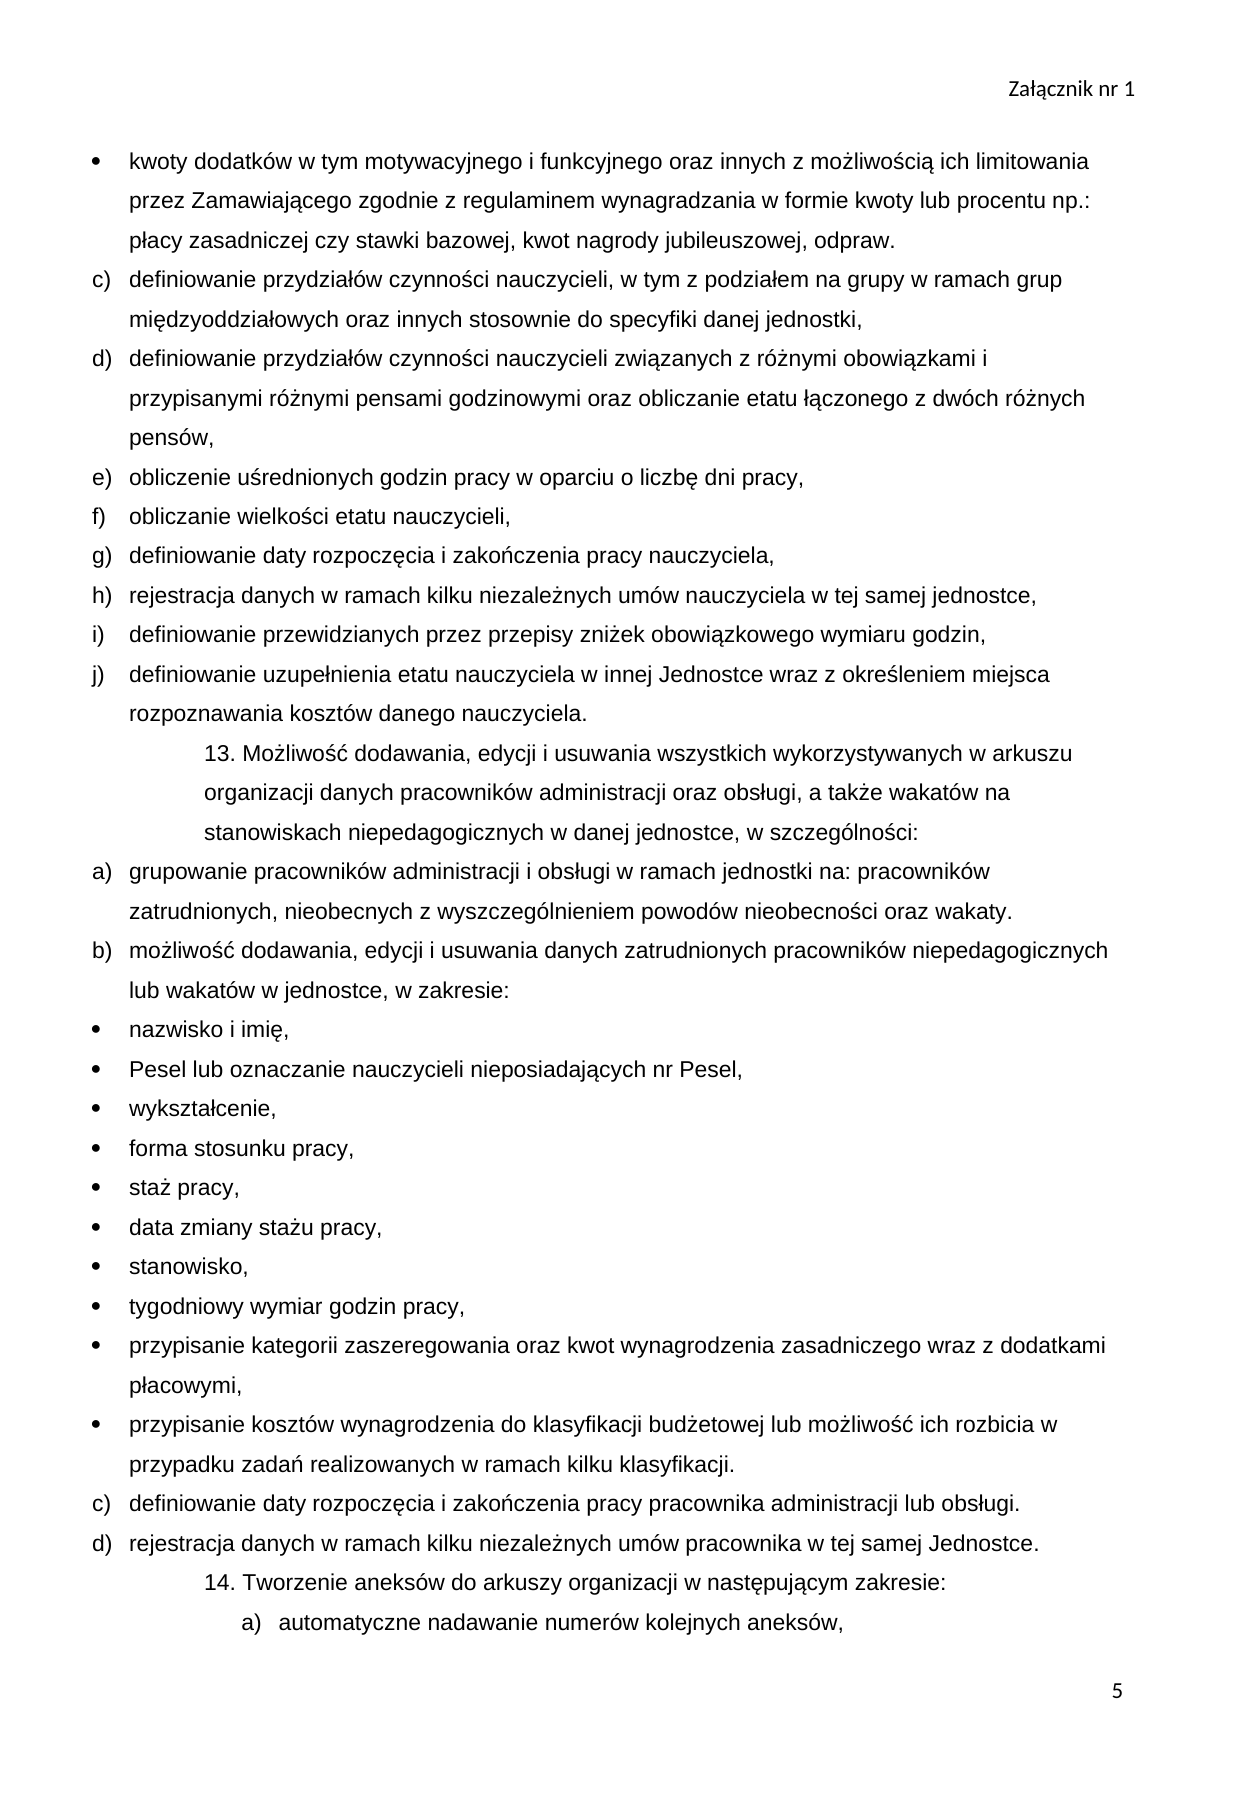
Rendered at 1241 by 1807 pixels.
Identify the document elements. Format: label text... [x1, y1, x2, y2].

list definiowanie przydziałów czynności nauczycieli związanych z różnymi obowiązkami i przypisanymi różnymi pensami godzinowymi oraz obliczanie etatu łączonego z dwóch różnych pensów, [92, 345, 1123, 450]
list przypisanie kosztów wynagrodzenia do klasyfikacji budżetowej lub możliwość ich rozbicia w przypadku zadań realizowanych w ramach kilku klasyfikacji. [92, 1411, 1123, 1477]
list możliwość dodawania, edycji i usuwania danych zatrudnionych pracowników niepedagogicznych lub wakatów w jednostce, w zakresie: [92, 937, 1123, 1003]
list definiowanie przewidzianych przez przepisy zniżek obowiązkowego wymiaru godzin, [92, 621, 1123, 648]
list obliczanie wielkości etatu nauczycieli, [92, 503, 1123, 529]
list nazwisko i imię, [92, 1016, 1123, 1043]
list definiowanie daty rozpoczęcia i zakończenia pracy pracownika administracji lub obsługi. [92, 1490, 1123, 1516]
list data zmiany stażu pracy, [92, 1214, 1123, 1240]
list forma stosunku pracy, [92, 1135, 1123, 1161]
list 14. Tworzenie aneksów do arkuszy organizacji w następującym zakresie: [166, 1569, 1123, 1595]
list 13. Możliwość dodawania, edycji i usuwania wszystkich wykorzystywanych w arkuszu organizacji danych pracowników administracji oraz obsługi, a także wakatów na stanowiskach niepedagogicznych w danej jednostce, w szczególności: [166, 740, 1123, 845]
list definiowanie daty rozpoczęcia i zakończenia pracy nauczyciela, [92, 542, 1123, 569]
list wykształcenie, [92, 1095, 1123, 1122]
list przypisanie kategorii zaszeregowania oraz kwot wynagrodzenia zasadniczego wraz z dodatkami płacowymi, [92, 1332, 1123, 1398]
list automatyczne nadawanie numerów kolejnych aneksów, [241, 1608, 1123, 1635]
list grupowanie pracowników administracji i obsługi w ramach jednostki na: pracowników zatrudnionych, nieobecnych z wyszczególnieniem powodów nieobecności oraz wakaty. [92, 858, 1123, 924]
list obliczenie uśrednionych godzin pracy w oparciu o liczbę dni pracy, [92, 463, 1123, 490]
list Pesel lub oznaczanie nauczycieli nieposiadających nr Pesel, [92, 1056, 1123, 1082]
list definiowanie przydziałów czynności nauczycieli, w tym z podziałem na grupy w ramach grup międzyoddziałowych oraz innych stosownie do specyfiki danej jednostki, [92, 266, 1123, 332]
list definiowanie uzupełnienia etatu nauczyciela w innej Jednostce wraz z określeniem miejsca rozpoznawania kosztów danego nauczyciela. [92, 661, 1123, 727]
list staż pracy, [92, 1174, 1123, 1201]
list rejestracja danych w ramach kilku niezależnych umów pracownika w tej samej Jednostce. [92, 1529, 1123, 1556]
list rejestracja danych w ramach kilku niezależnych umów nauczyciela w tej samej jednostce, [92, 582, 1123, 608]
list tygodniowy wymiar godzin pracy, [92, 1293, 1123, 1319]
list kwoty dodatków w tym motywacyjnego i funkcyjnego oraz innych z możliwością ich limitowania przez Zamawiającego zgodnie z regulaminem wynagradzania w formie kwoty lub procentu np.: płacy zasadniczej czy stawki bazowej, kwot nagrody jubileuszowej, odpraw. [92, 148, 1123, 253]
list stanowisko, [92, 1253, 1123, 1279]
